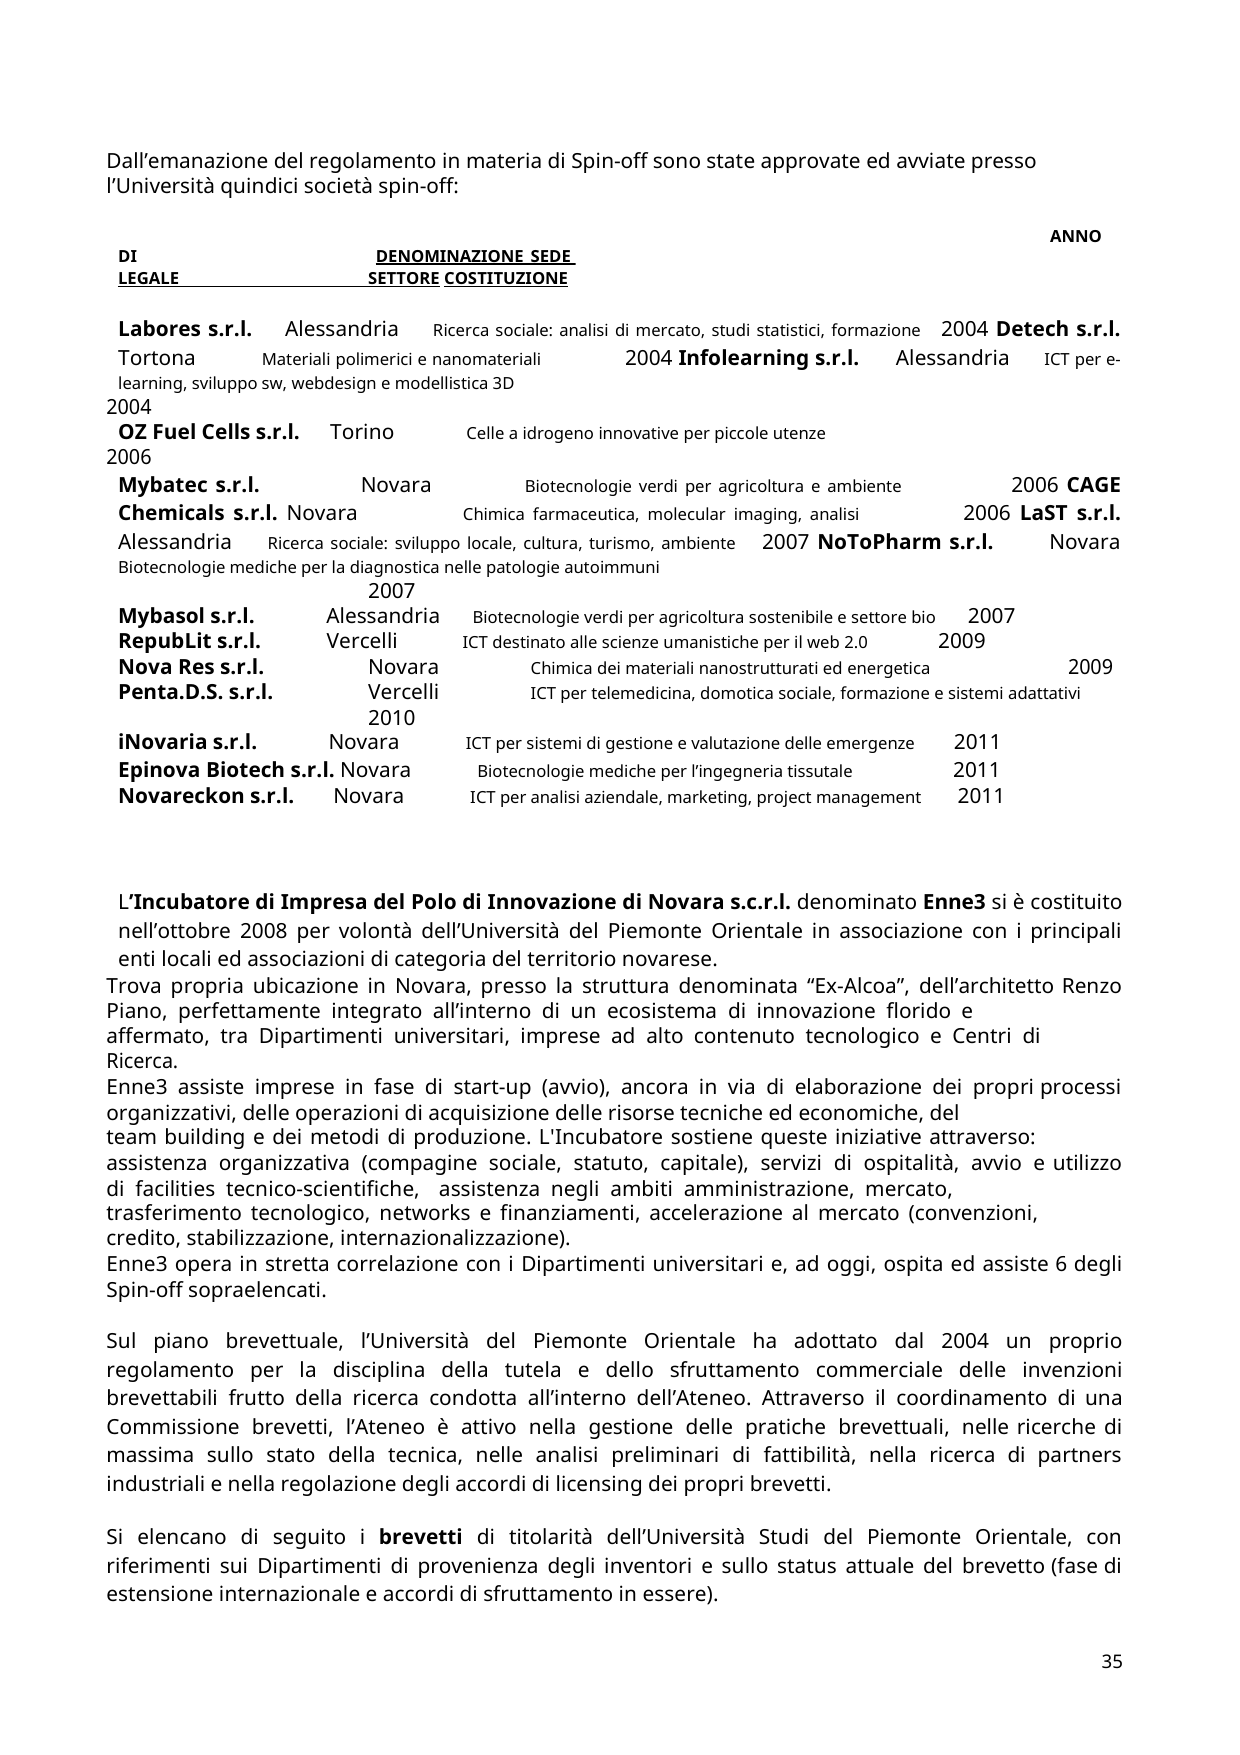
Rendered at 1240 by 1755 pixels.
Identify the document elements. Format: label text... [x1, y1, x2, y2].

text 2006 [106, 444, 171, 470]
text 2004 [106, 394, 171, 419]
text credito, stabilizzazione, internazionalizzazione). [106, 1226, 618, 1251]
text assistenza organizzativa (compagine sociale, statuto, capitale), servizi di ospitalità, avvio e utilizzo di facilities tecnico-scientifiche, assistenza negli ambiti amministrazione, mercato, [106, 1150, 1122, 1201]
text Enne3 assiste imprese in fase di start-up (avvio), ancora in via di elaborazione dei propri processi organizzativi, delle operazioni di acquisizione delle risorse tecniche ed economiche, del [106, 1074, 1122, 1125]
text OZ Fuel Cells s.r.l. Torino Celle a idrogeno innovative per piccole utenze [118, 419, 917, 444]
text Novareckon s.r.l. Novara ICT per analisi aziendale, marketing, project management 2011 [118, 783, 1121, 808]
text Ricerca. [106, 1048, 201, 1074]
text Sul piano brevettuale, l’Università del Piemonte Orientale ha adottato dal 2004 un proprio regolamento per la disciplina della tutela e dello sfruttamento commerciale delle invenzioni brevettabili frutto della ricerca condotta all’interno dell’Ateneo. Attraverso il coordinamento di una Commissione brevetti, l’Ateneo è attivo nella gestione delle pratiche brevettuali, nelle ricerche di massima sullo stato della tecnica, nelle analisi preliminari di fattibilità, nella ricerca di partners industriali e nella regolazione degli accordi di licensing dei propri brevetti. [106, 1327, 1122, 1497]
text Epinova Biotech s.r.l. Novara Biotecnologie mediche per l’ingegneria tissutale 2011 [118, 755, 1121, 783]
text Si elencano di seguito i brevetti di titolarità dell’Università Studi del Piemonte Orientale, con riferimenti sui Dipartimenti di provenienza degli inventori e sullo status attuale del brevetto (fase di estensione internazionale e accordi di sfruttamento in essere). [106, 1522, 1122, 1608]
text team building e dei metodi di produzione. L'Incubatore sostiene queste iniziative attraverso: [106, 1125, 1122, 1150]
text Labores s.r.l. Alessandria Ricerca sociale: analisi di mercato, studi statistici, formazione 2004 Detech s.r.l. Tortona Materiali polimerici e nanomateriali 2004 Infolearning s.r.l. Alessandria ICT per e-learning, sviluppo sw, webdesign e modellistica 3D [118, 314, 1121, 394]
text iNovaria s.r.l. Novara ICT per sistemi di gestione e valutazione delle emergenze 2011 [118, 730, 1121, 755]
text Mybasol s.r.l. Alessandria Biotecnologie verdi per agricoltura sostenibile e settore bio 2007 [118, 603, 1121, 628]
text RepubLit s.r.l. Vercelli ICT destinato alle scienze umanistiche per il web 2.0 2009 [118, 628, 1121, 653]
text 2007 [368, 578, 1133, 603]
text DI DENOMINAZIONE SEDE LEGALE SETTORE COSTITUZIONE [118, 244, 615, 289]
text Enne3 opera in stretta correlazione con i Dipartimenti universitari e, ad oggi, ospita ed assiste 6 degli Spin-off sopraelencati. [106, 1251, 1122, 1302]
text Nova Res s.r.l. Novara Chimica dei materiali nanostrutturati ed energetica 2009 Penta.D.S. s.r.l. Vercelli ICT per telemedicina, domotica sociale, formazione e sistemi adattativi 2010 [118, 654, 1121, 730]
text ANNO [1050, 224, 1133, 247]
text trasferimento tecnologico, networks e finanziamenti, accelerazione al mercato (convenzioni, [106, 1201, 1122, 1226]
text L’Incubatore di Impresa del Polo di Innovazione di Novara s.c.r.l. denominato Enne3 si è costituito nell’ottobre 2008 per volontà dell’Università del Piemonte Orientale in associazione con i principali enti locali ed associazioni di categoria del territorio novarese. [118, 887, 1122, 973]
text affermato, tra Dipartimenti universitari, imprese ad alto contenuto tecnologico e Centri di [106, 1024, 1122, 1048]
text Trova propria ubicazione in Novara, presso la struttura denominata “Ex-Alcoa”, dell’architetto Renzo Piano, perfettamente integrato all’interno di un ecosistema di innovazione florido e [106, 973, 1122, 1024]
text Dall’emanazione del regolamento in materia di Spin-off sono state approvate ed avviate presso l’Università quindici società spin-off: [106, 148, 1122, 199]
text Mybatec s.r.l. Novara Biotecnologie verdi per agricoltura e ambiente 2006 CAGE Chemicals s.r.l. Novara Chimica farmaceutica, molecular imaging, analisi 2006 LaST s.r.l. Alessandria Ricerca sociale: sviluppo locale, cultura, turismo, ambiente 2007 NoToPharm s.r.l. Novara Biotecnologie mediche per la diagnostica nelle patologie autoimmuni [118, 470, 1121, 578]
